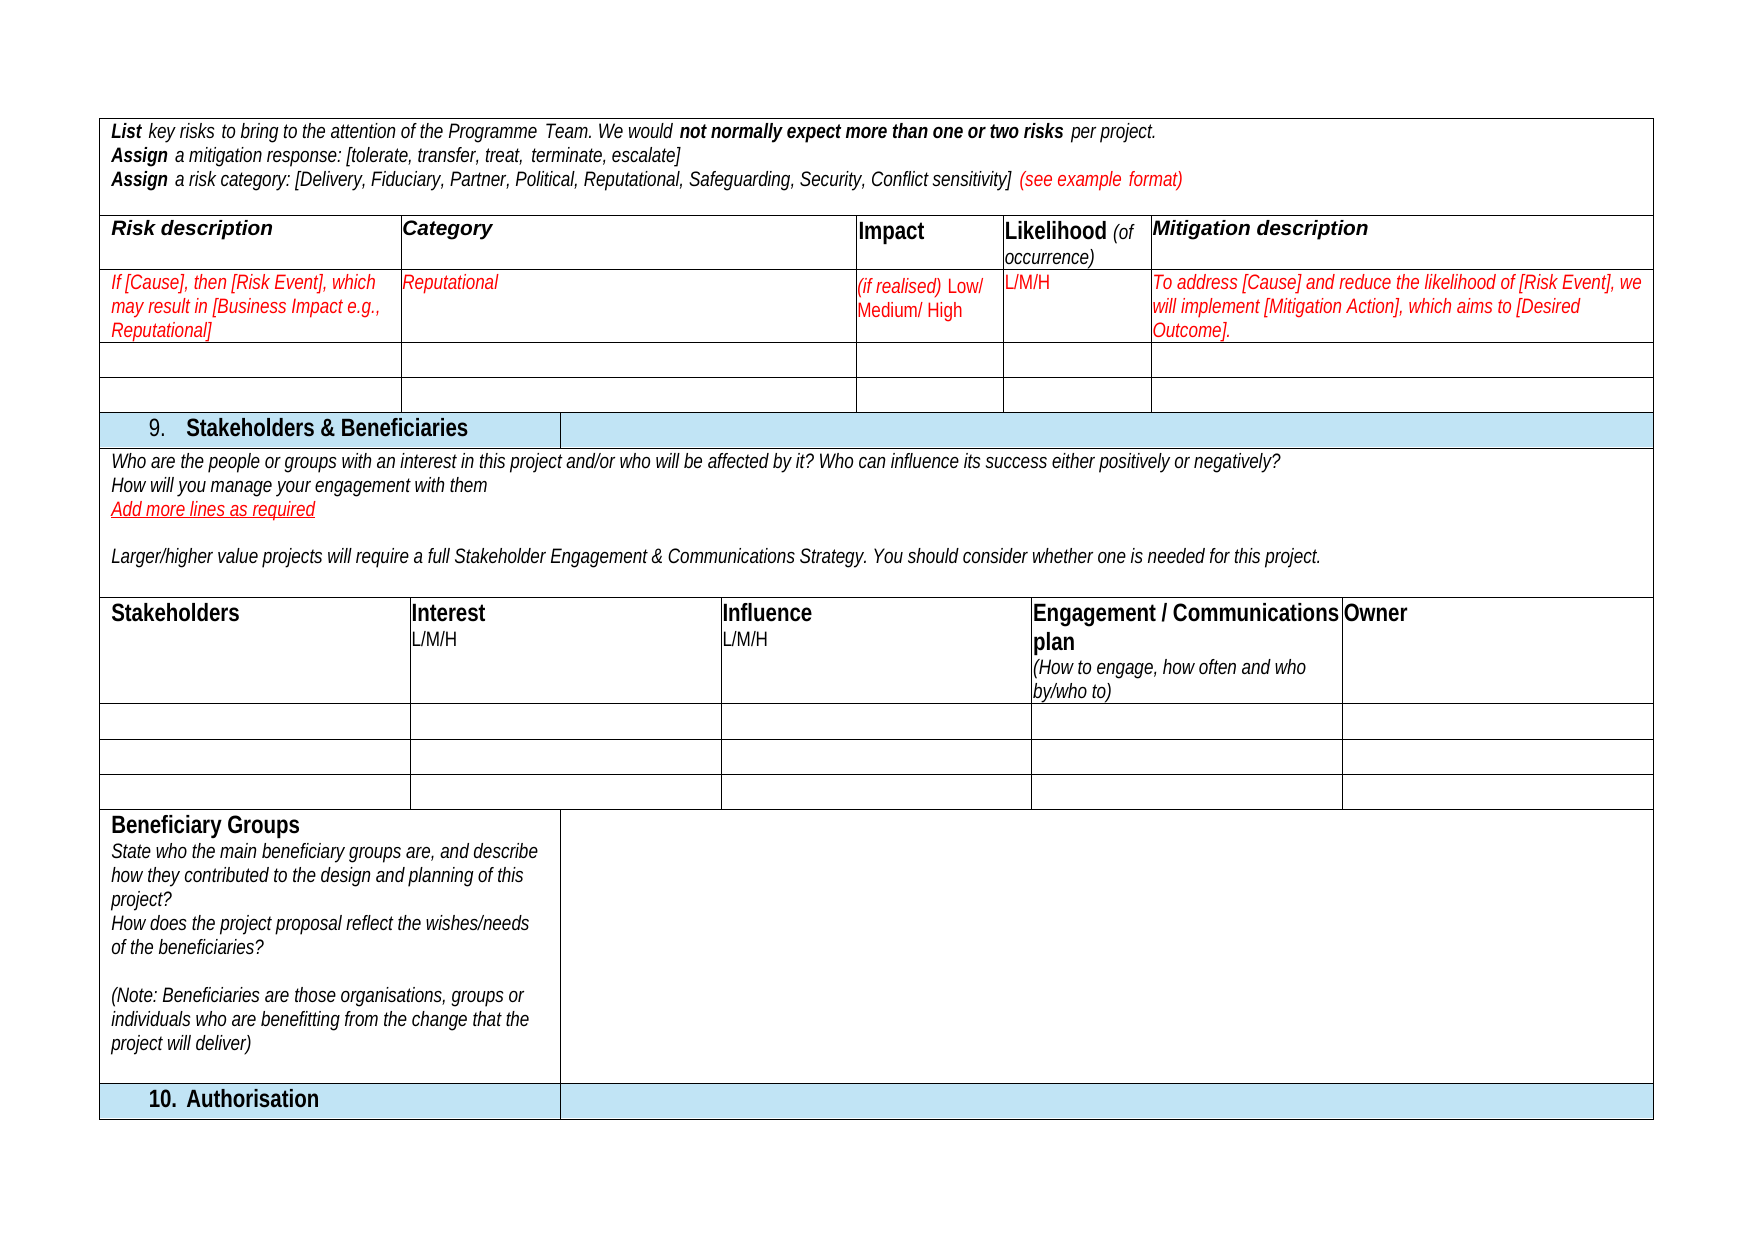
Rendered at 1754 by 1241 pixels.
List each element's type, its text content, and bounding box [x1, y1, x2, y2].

table_cell [561, 1084, 1653, 1118]
table_cell [857, 378, 1003, 412]
table_cell [1343, 704, 1653, 738]
table_cell [1152, 378, 1653, 412]
table_cell Category [402, 216, 856, 269]
table_cell [722, 775, 1031, 809]
table_cell [722, 704, 1031, 738]
table_cell To address [Cause] and reduce the likelihood of [Risk Event], we will implement [Mitigation Action], which aims to [Desired Outcome]. [1152, 270, 1653, 342]
table_cell [100, 378, 401, 412]
table_cell [561, 810, 1653, 1083]
table_cell [857, 343, 1003, 377]
table_cell [100, 343, 401, 377]
table_cell Influence L/M/H [722, 598, 1031, 703]
table_cell Interest L/M/H [411, 598, 721, 703]
table_cell Engagement / Communications plan (How to engage, how often and who by/who to) [1032, 598, 1342, 703]
table_cell [1032, 740, 1342, 774]
table_cell Owner [1343, 598, 1653, 703]
table_cell [1004, 343, 1151, 377]
table_cell Who are the people or groups with an interest in this project and/or who will be affected by it? Who can influence its success either positively or negatively? How will you manage your engagement with them Add more lines as required Larger/higher value projects will require a full Stakeholder Engagement & Communications Strategy. You should consider whether one is needed for this project. [100, 449, 1653, 597]
table_cell L/M/H [1004, 270, 1151, 342]
table_cell [1032, 704, 1342, 738]
table_cell List key risks to bring to the attention of the Programme Team. We would not normally expect more than one or two risks per project. Assign a mitigation response: [tolerate, transfer, treat, terminate, escalate] Assign a risk category: [Delivery, Fiduciary, Partner, Political, Reputational, Safeguarding, Security, Conflict sensitivity] (see example format) [100, 119, 1653, 215]
table_cell [1152, 343, 1653, 377]
table_cell Risk description [100, 216, 401, 269]
table_cell (if realised) Low/ Medium/ High [857, 270, 1003, 342]
table_cell [1343, 740, 1653, 774]
table_cell Likelihood (of occurrence) [1004, 216, 1151, 269]
table_cell Stakeholders [100, 598, 410, 703]
table_cell [1032, 775, 1342, 809]
table_cell [1004, 378, 1151, 412]
table_cell [1343, 775, 1653, 809]
table_cell Beneficiary Groups State who the main beneficiary groups are, and describe how they contributed to the design and planning of this project? How does the project proposal reflect the wishes/needs of the beneficiaries? (Note: Beneficiaries are those organisations, groups or individuals who are benefitting from the change that the project will deliver) [100, 810, 560, 1083]
table_cell Stakeholders & Beneficiaries [100, 413, 560, 447]
table_cell [402, 378, 856, 412]
table_cell [561, 413, 1653, 447]
table_cell [100, 704, 410, 738]
table_cell If [Cause], then [Risk Event], which may result in [Business Impact e.g., Reputational] [100, 270, 401, 342]
table_cell [411, 704, 721, 738]
table_cell [722, 740, 1031, 774]
table_cell ​​Reputational​ [402, 270, 856, 342]
table_cell [100, 775, 410, 809]
table_cell Mitigation description [1152, 216, 1653, 269]
table_cell [100, 740, 410, 774]
table_cell [402, 343, 856, 377]
table_cell Impact [857, 216, 1003, 269]
table_cell [411, 775, 721, 809]
table_cell [411, 740, 721, 774]
table_cell Authorisation [100, 1084, 560, 1118]
